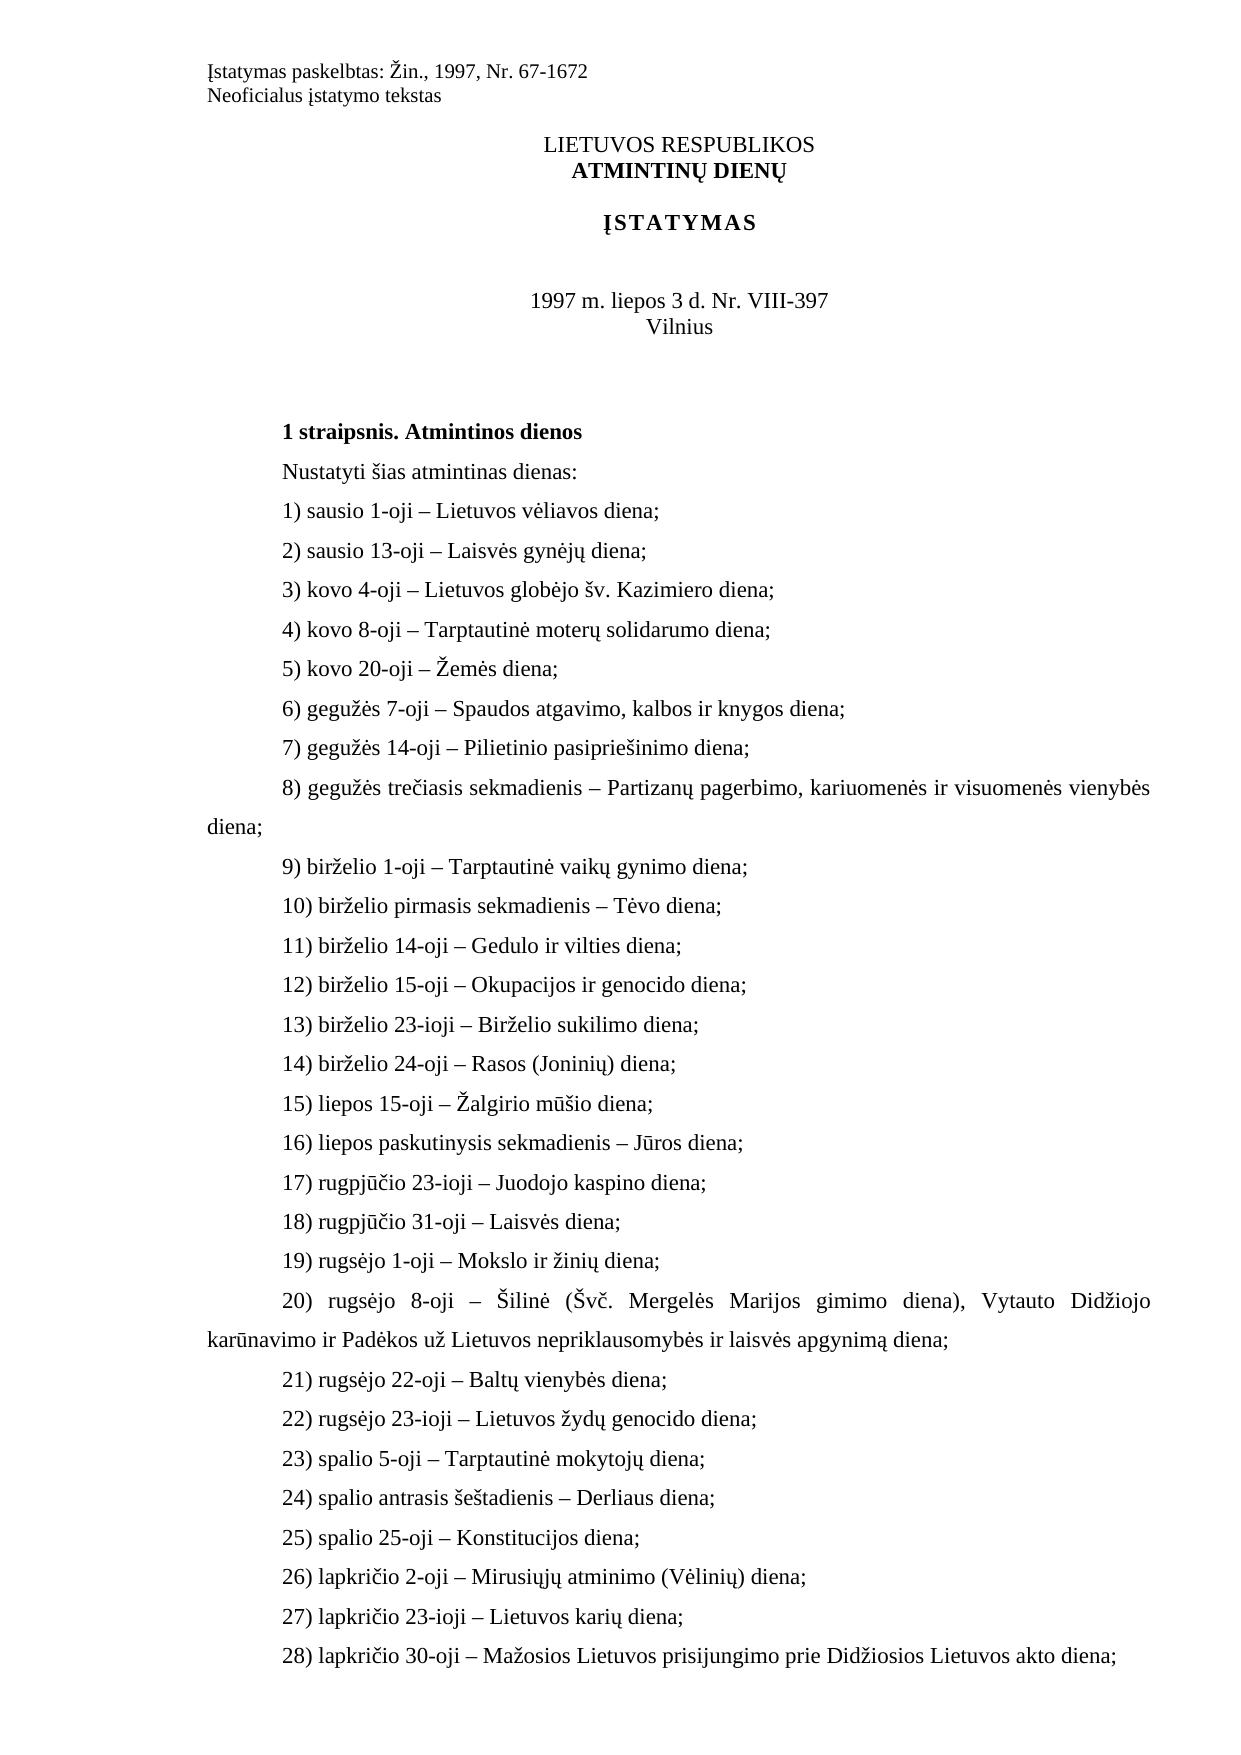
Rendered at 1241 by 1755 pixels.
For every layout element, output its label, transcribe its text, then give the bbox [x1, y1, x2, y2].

text 1) sausio 1-oji – Lietuvos vėliavos diena; [207, 497, 1152, 524]
text 11) birželio 14-oji – Gedulo ir vilties diena; [207, 932, 1152, 958]
text 5) kovo 20-oji – Žemės diena; [207, 655, 1152, 682]
text 18) rugpjūčio 31-oji – Laisvės diena; [207, 1208, 1152, 1234]
text 19) rugsėjo 1-oji – Mokslo ir žinių diena; [207, 1247, 1152, 1274]
text 22) rugsėjo 23-ioji – Lietuvos žydų genocido diena; [207, 1405, 1152, 1432]
text 9) birželio 1-oji – Tarptautinė vaikų gynimo diena; [207, 853, 1152, 879]
text ĮSTATYMAS [207, 209, 1152, 235]
text ATMINTINŲ DIENŲ [207, 158, 1152, 184]
text 17) rugpjūčio 23-ioji – Juodojo kaspino diena; [207, 1168, 1152, 1195]
text 14) birželio 24-oji – Rasos (Joninių) diena; [207, 1050, 1152, 1076]
text 20) rugsėjo 8-oji – Šilinė (Švč. Mergelės Marijos gimimo diena), Vytauto Didžiojo karūnavimo ir Padėkos už Lietuvos nepriklausomybės ir laisvės apgynimą diena; [207, 1287, 1152, 1353]
text 13) birželio 23-ioji – Birželio sukilimo diena; [207, 1011, 1152, 1037]
text 12) birželio 15-oji – Okupacijos ir genocido diena; [207, 971, 1152, 997]
text 2) sausio 13-oji – Laisvės gynėjų diena; [207, 537, 1152, 563]
text 15) liepos 15-oji – Žalgirio mūšio diena; [207, 1089, 1152, 1116]
text 16) liepos paskutinysis sekmadienis – Jūros diena; [207, 1129, 1152, 1155]
text 7) gegužės 14-oji – Pilietinio pasipriešinimo diena; [207, 734, 1152, 761]
text Įstatymas paskelbtas: Žin., 1997, Nr. 67-1672 [207, 59, 1152, 83]
text 1 straipsnis. Atmintinos dienos [207, 418, 1152, 445]
text LIETUVOS RESPUBLIKOS [207, 131, 1152, 158]
text 4) kovo 8-oji – Tarptautinė moterų solidarumo diena; [207, 616, 1152, 642]
text 8) gegužės trečiasis sekmadienis – Partizanų pagerbimo, kariuomenės ir visuomenės vienybės diena; [207, 774, 1152, 839]
text 3) kovo 4-oji – Lietuvos globėjo šv. Kazimiero diena; [207, 576, 1152, 603]
text 6) gegužės 7-oji – Spaudos atgavimo, kalbos ir knygos diena; [207, 695, 1152, 721]
text 23) spalio 5-oji – Tarptautinė mokytojų diena; [207, 1445, 1152, 1471]
text 26) lapkričio 2-oji – Mirusiųjų atminimo (Vėlinių) diena; [207, 1563, 1152, 1590]
text 1997 m. liepos 3 d. Nr. VIII-397 Vilnius [207, 287, 1152, 339]
text Nustatyti šias atmintinas dienas: [207, 458, 1152, 484]
text Neoficialus įstatymo tekstas [207, 83, 1152, 107]
text 28) lapkričio 30-oji – Mažosios Lietuvos prisijungimo prie Didžiosios Lietuvos akto diena; [207, 1642, 1152, 1669]
text 21) rugsėjo 22-oji – Baltų vienybės diena; [207, 1366, 1152, 1392]
text 25) spalio 25-oji – Konstitucijos diena; [207, 1524, 1152, 1550]
text 27) lapkričio 23-ioji – Lietuvos karių diena; [207, 1603, 1152, 1629]
text 10) birželio pirmasis sekmadienis – Tėvo diena; [207, 892, 1152, 918]
text 24) spalio antrasis šeštadienis – Derliaus diena; [207, 1484, 1152, 1511]
